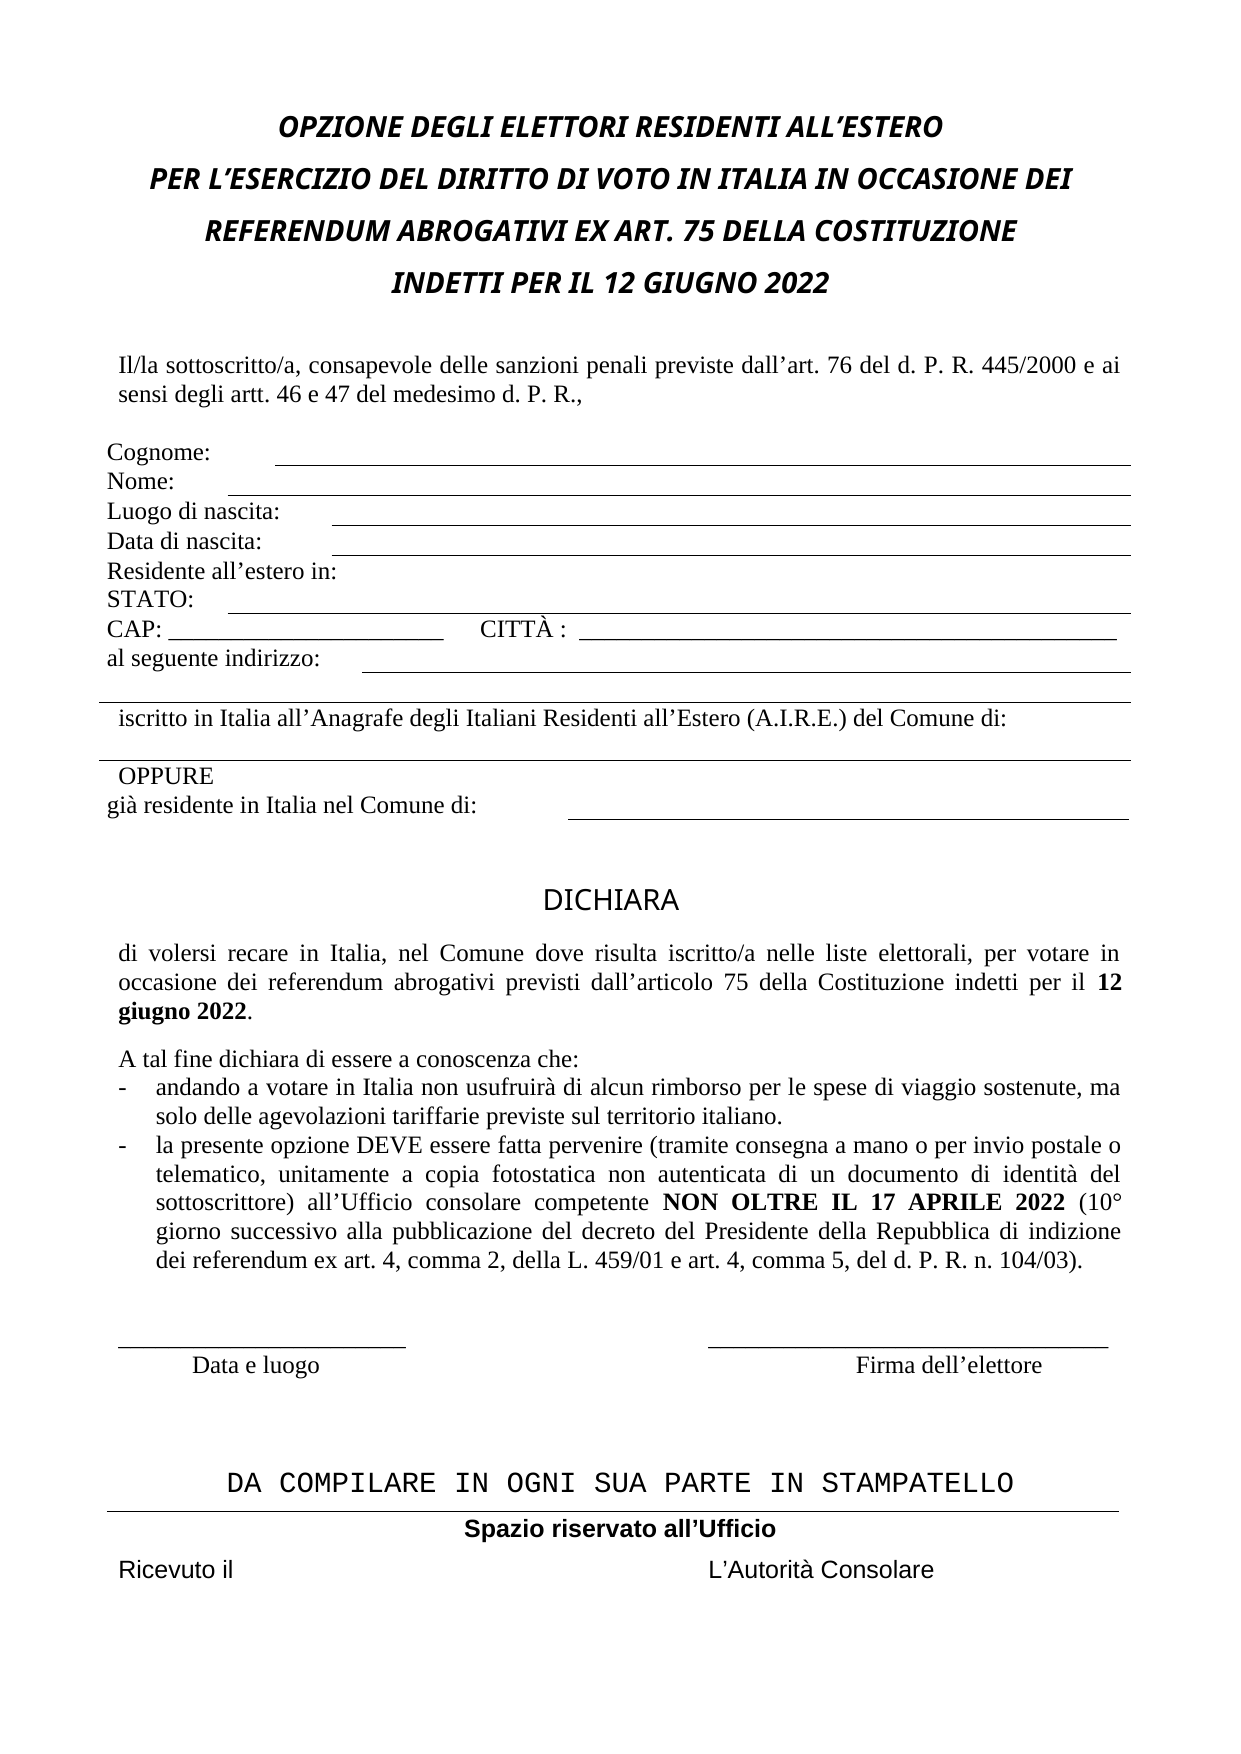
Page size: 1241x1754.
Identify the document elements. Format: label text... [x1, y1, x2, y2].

table_cell [99, 672, 1131, 702]
text OPPURE [118, 761, 1122, 790]
text iscritto in Italia all’Anagrafe degli Italiani Residenti all’Estero (A.I.R.E.) del Comune di: [118, 703, 1122, 731]
table_cell [332, 526, 1131, 555]
text DA COMPILARE IN OGNI SUA PARTE IN STAMPATELLO [118, 1468, 1122, 1501]
table_header [275, 408, 1131, 465]
table_cell Residente all’estero in: [99, 555, 493, 584]
text _______________________ ________________________________ [118, 1322, 1122, 1350]
text Spazio riservato all’Ufficio [118, 1514, 1122, 1542]
table_cell [332, 496, 1131, 525]
subtitle DICHIARA [99, 879, 1122, 918]
table_header [568, 790, 1129, 819]
table_cell [493, 556, 1131, 584]
table_cell CAP: ______________________ [99, 613, 456, 643]
text A tal fine dichiara di essere a conoscenza che: [118, 1044, 1122, 1072]
subtitle PER L’ESERCIZIO DEL DIRITTO DI VOTO IN ITALIA IN OCCASIONE DEI [99, 158, 1122, 198]
table_cell CITTÀ : ___________________________________________ [473, 614, 1131, 643]
text Il/la sottoscritto/a, consapevole delle sanzioni penali previste dall’art. 76 del d. P. R. 445/2000 e ai sensi degli artt. 46 e 47 del medesimo d. P. R., [118, 350, 1122, 408]
table_cell al seguente indirizzo: [99, 643, 362, 672]
text Ricevuto il L’Autorità Consolare [118, 1555, 1122, 1584]
subtitle INDETTI PER IL 12 GIUGNO 2022 [99, 263, 1122, 302]
table_cell STATO: [99, 585, 227, 613]
subtitle OPZIONE DEGLI ELETTORI RESIDENTI ALL’ESTERO [99, 106, 1122, 146]
table_header [99, 731, 1131, 760]
table_cell Luogo di nascita: [99, 495, 332, 525]
table_cell Data di nascita: [99, 525, 332, 555]
table_cell [228, 465, 1131, 495]
table_cell Nome: [99, 465, 227, 495]
table_cell [456, 614, 473, 643]
table_header Cognome: [99, 408, 275, 465]
text di volersi recare in Italia, nel Comune dove risulta iscritto/a nelle liste elettorali, per votare in occasione dei referendum abrogativi previsti dall’articolo 75 della Costituzione indetti per il 12 giugno 2022. [118, 938, 1122, 1024]
list la presente opzione DEVE essere fatta pervenire (tramite consegna a mano o per invio postale o telematico, unitamente a copia fotostatica non autenticata di un documento di identità del sottoscrittore) all’Ufficio consolare competente NON OLTRE IL 17 APRILE 2022 (10° giorno successivo alla pubblicazione del decreto del Presidente della Repubblica di indizione dei referendum ex art. 4, comma 2, della L. 459/01 e art. 4, comma 5, del d. P. R. n. 104/03). [118, 1130, 1122, 1274]
table_header già residente in Italia nel Comune di: [99, 790, 568, 819]
table_cell [228, 585, 1131, 613]
table_cell [362, 643, 1131, 672]
text Data e luogo Firma dell’elettore [118, 1350, 1122, 1379]
subtitle REFERENDUM ABROGATIVI EX ART. 75 DELLA COSTITUZIONE [99, 211, 1122, 250]
list andando a votare in Italia non usufruirà di alcun rimborso per le spese di viaggio sostenute, ma solo delle agevolazioni tariffarie previste sul territorio italiano. [118, 1072, 1122, 1130]
